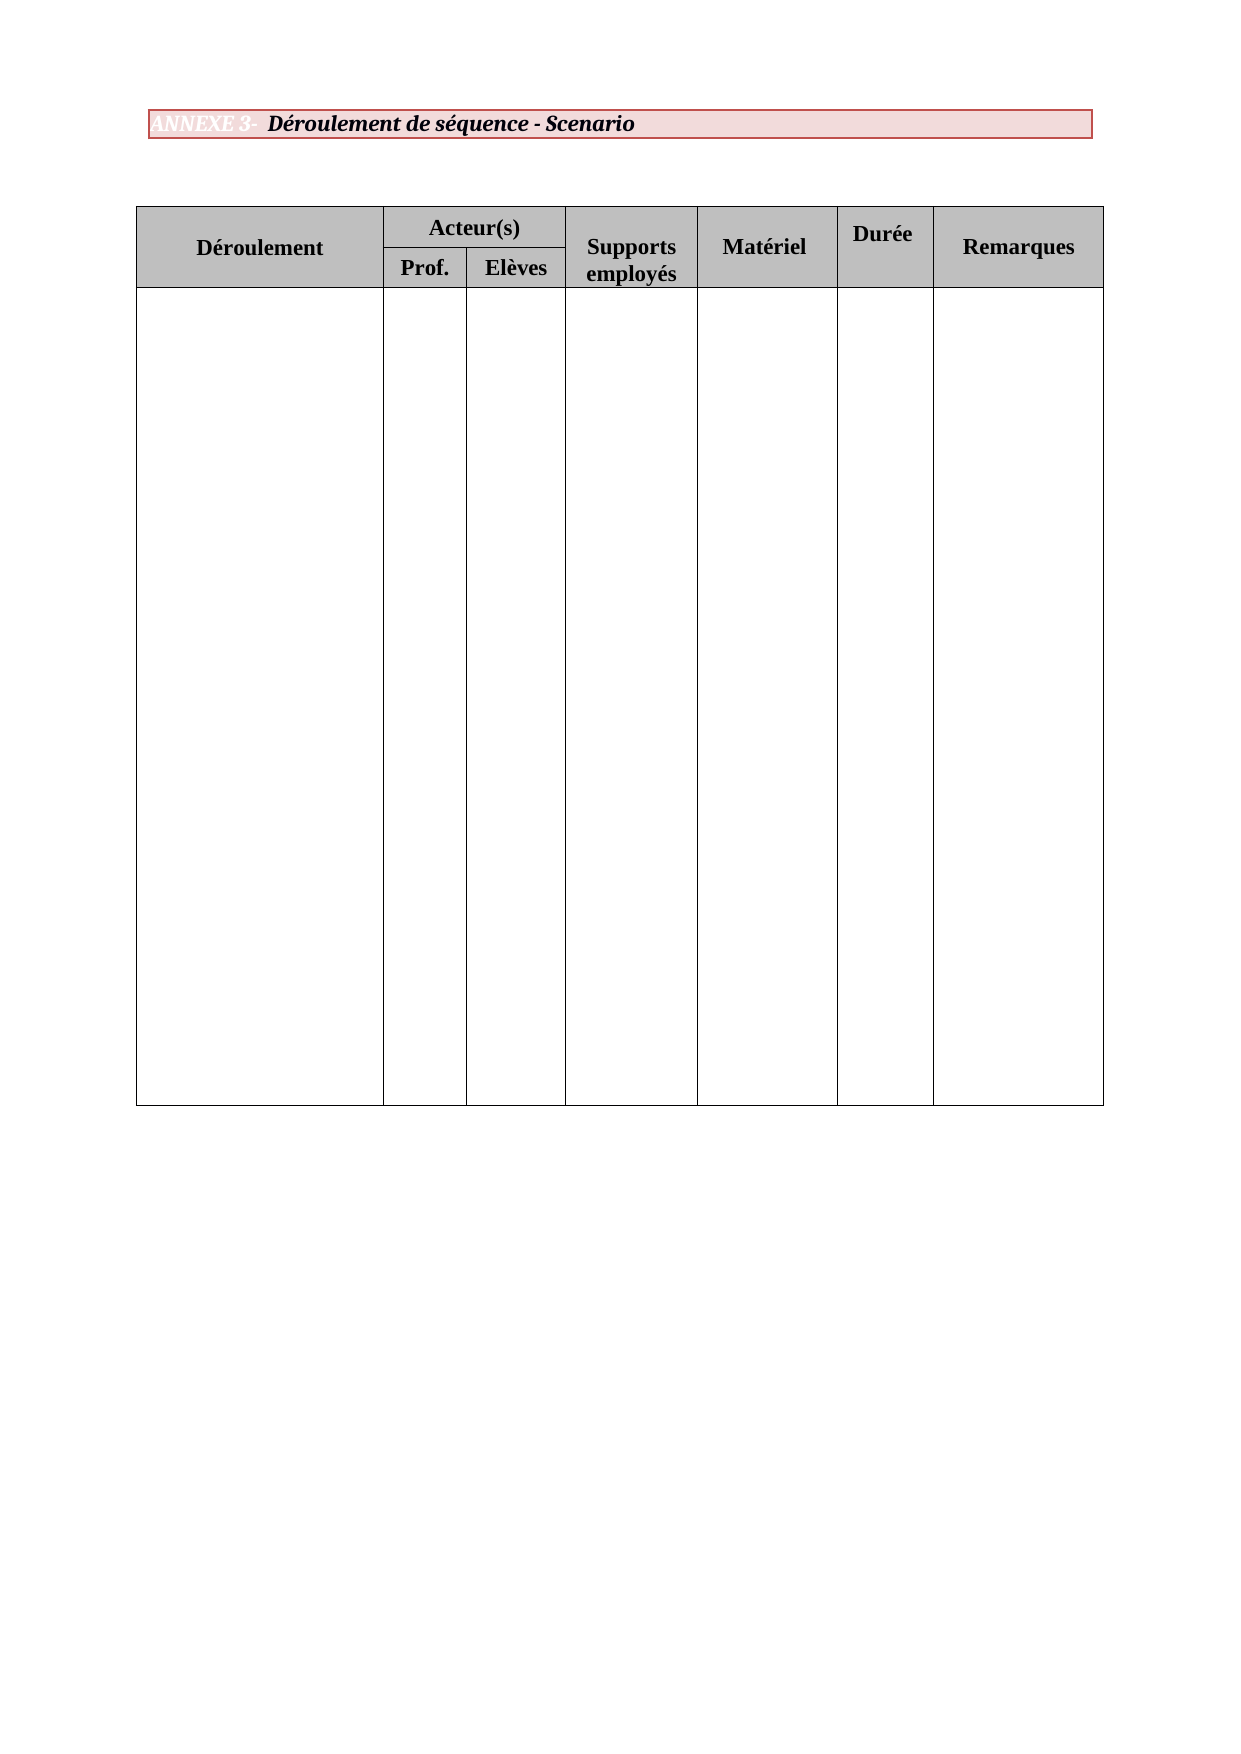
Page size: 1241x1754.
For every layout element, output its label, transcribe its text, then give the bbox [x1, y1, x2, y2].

table_header Matériel [698, 207, 837, 287]
table_cell [838, 288, 933, 1105]
table_cell [698, 288, 837, 1105]
table_cell [934, 288, 1103, 1105]
table_cell [566, 288, 697, 1105]
table_header Déroulement [137, 207, 383, 287]
table_cell [137, 288, 383, 1105]
table_header Supports employés [566, 207, 697, 287]
table_header Durée [838, 207, 933, 287]
subtitle ANNEXE 3- Déroulement de séquence - Scenario [150, 111, 1091, 137]
table_header Remarques [934, 207, 1103, 287]
table_cell [467, 288, 565, 1105]
table_header Acteur(s) [384, 207, 565, 247]
table_cell Elèves [467, 248, 565, 287]
table_cell Prof. [384, 248, 466, 287]
table_cell [384, 288, 466, 1105]
